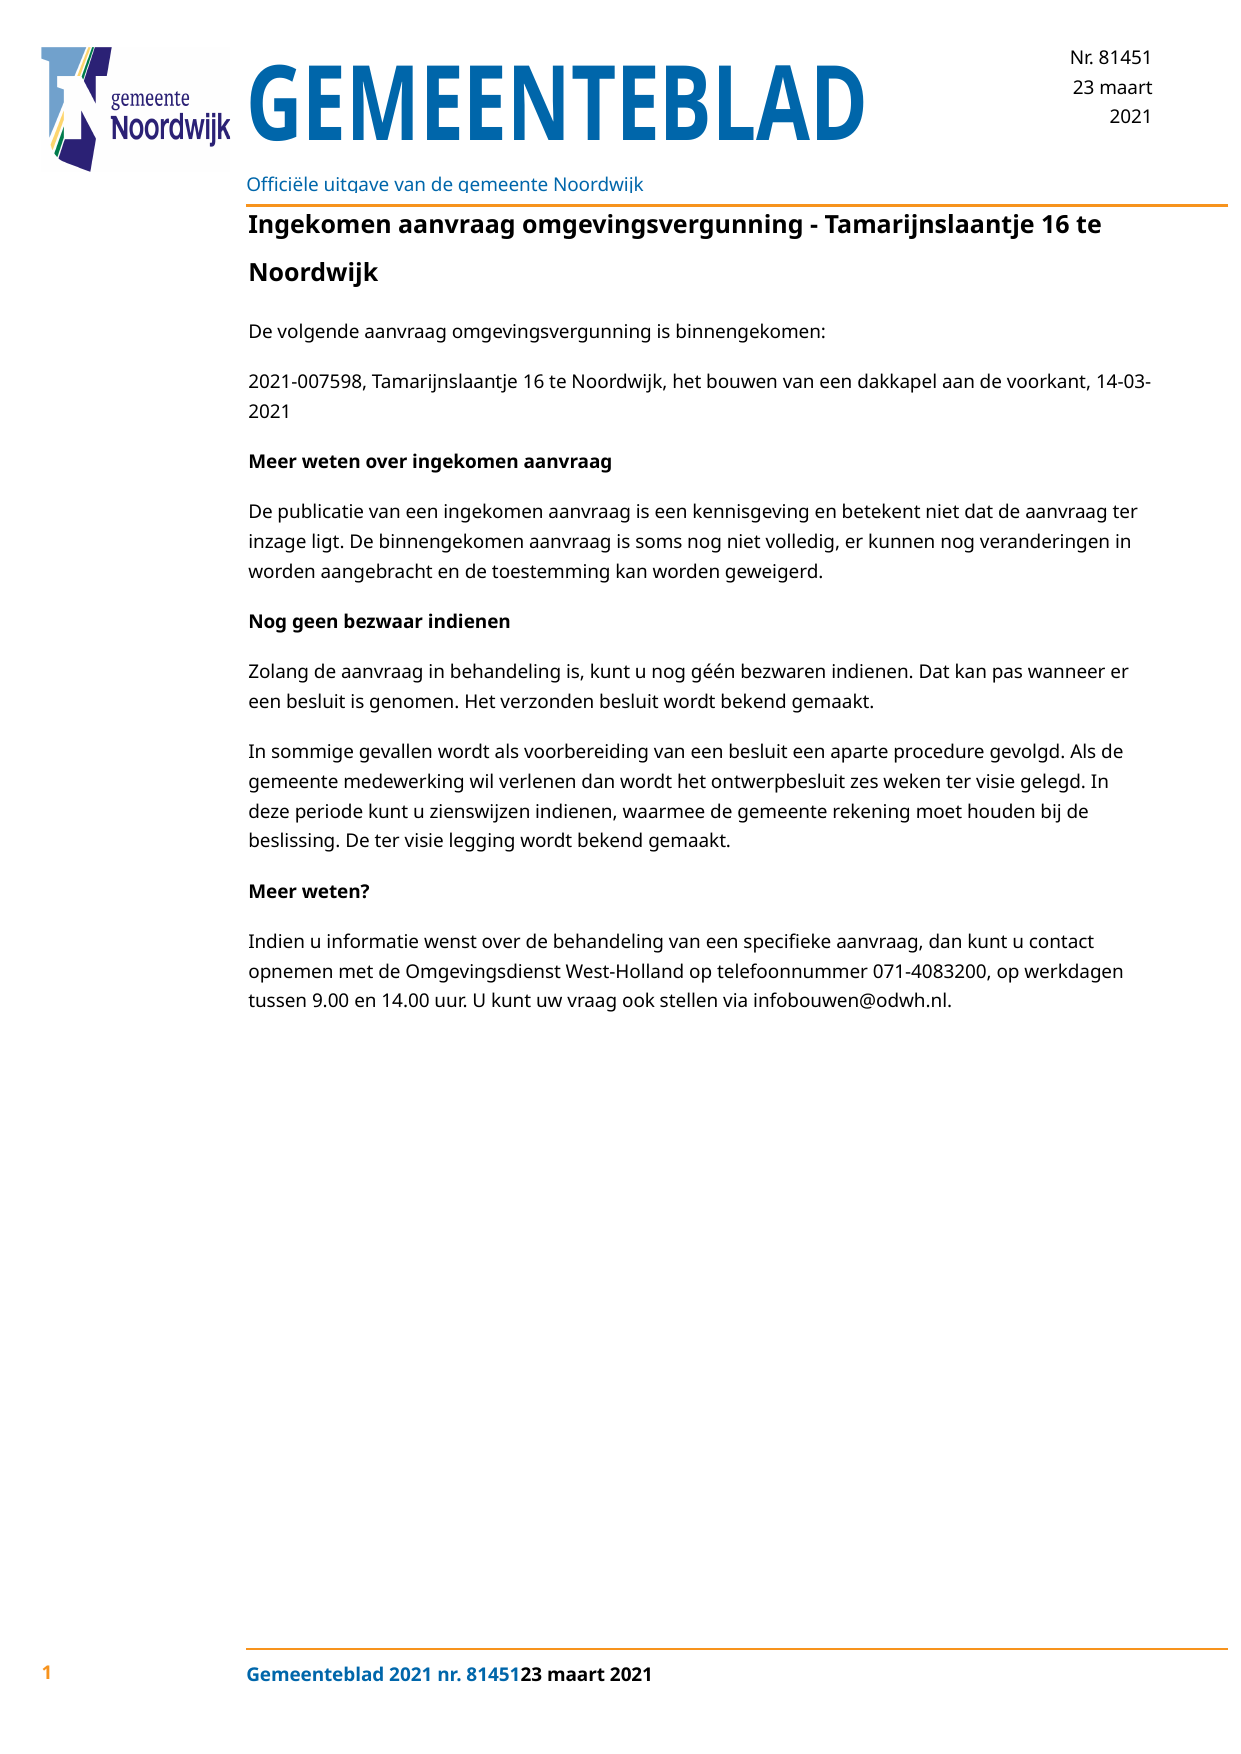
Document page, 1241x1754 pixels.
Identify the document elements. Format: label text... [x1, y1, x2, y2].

text De publicatie van een ingekomen aanvraag is een kennisgeving en betekent niet dat de aanvraag ter inzage ligt. De binnengekomen aanvraag is soms nog niet volledig, er kunnen nog veranderingen in worden aangebracht en de toestemming kan worden geweigerd. [248, 499, 1152, 584]
text Nog geen bezwaar indienen [248, 608, 1152, 634]
text 2021-007598, Tamarijnslaantje 16 te Noordwijk, het bouwen van een dakkapel aan de voorkant, 14-03-2021 [248, 368, 1152, 424]
text Meer weten over ingekomen aanvraag [248, 448, 1152, 474]
text Zolang de aanvraag in behandeling is, kunt u nog géén bezwaren indienen. Dat kan pas wanneer er een besluit is genomen. Het verzonden besluit wordt bekend gemaakt. [248, 659, 1152, 714]
picture [41, 47, 231, 172]
text Ingekomen aanvraag omgevingsvergunning - Tamarijnslaantje 16 te Noordwijk [248, 207, 1152, 288]
text Meer weten? [248, 878, 1152, 904]
text In sommige gevallen wordt als voorbereiding van een besluit een aparte procedure gevolgd. Als de gemeente medewerking wil verlenen dan wordt het ontwerpbesluit zes weken ter visie gelegd. In deze periode kunt u zienswijzen indienen, waarmee de gemeente rekening moet houden bij de beslissing. De ter visie legging wordt bekend gemaakt. [248, 739, 1152, 853]
text Indien u informatie wenst over de behandeling van een specifieke aanvraag, dan kunt u contact opnemen met de Omgevingsdienst West-Holland op telefoonnummer 071-4083200, op werkdagen tussen 9.00 en 14.00 uur. U kunt uw vraag ook stellen via infobouwen@odwh.nl. [248, 928, 1152, 1013]
text De volgende aanvraag omgevingsvergunning is binnengekomen: [248, 318, 1152, 344]
